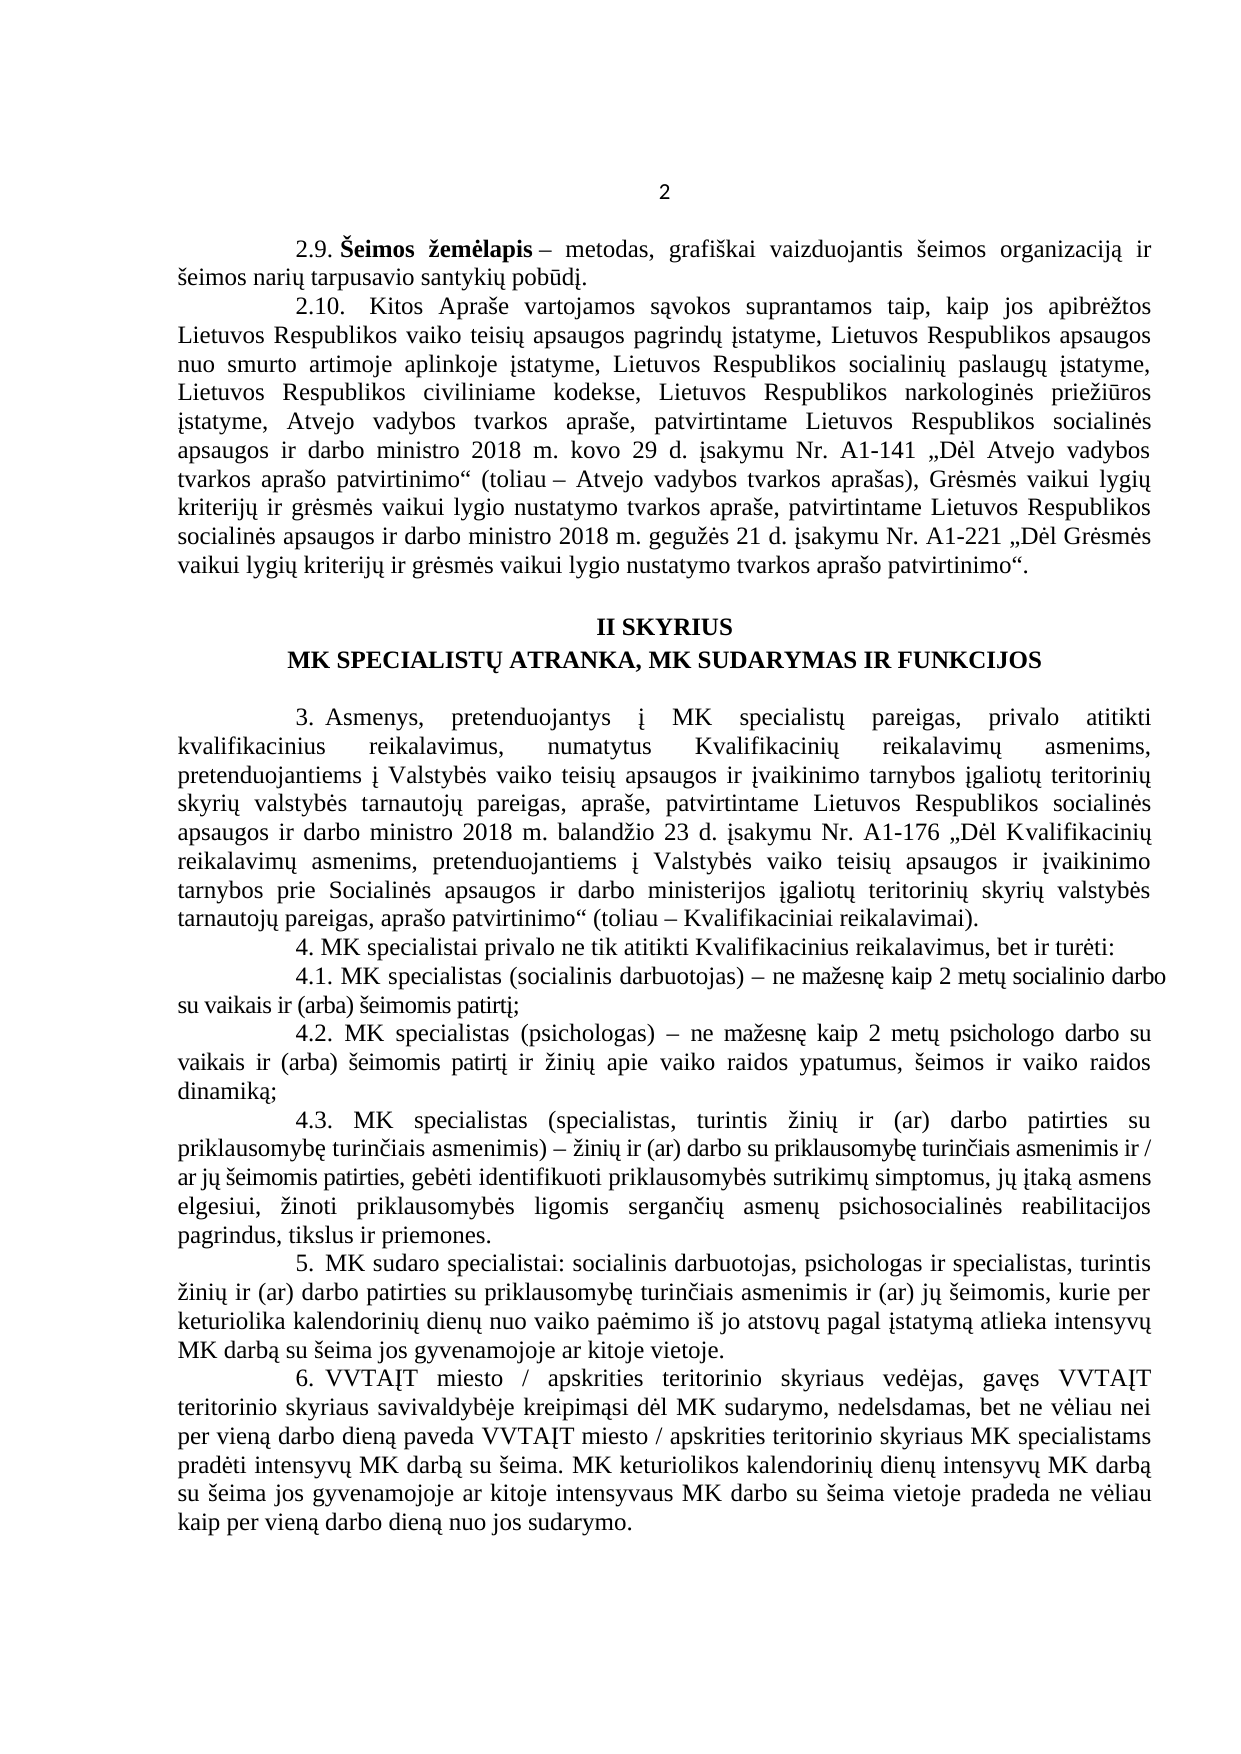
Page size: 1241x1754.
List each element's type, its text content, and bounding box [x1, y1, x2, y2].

text 2.9. Šeimos žemėlapis – metodas, grafiškai vaizduojantis šeimos organizaciją ir šeimos narių tarpusavio santykių pobūdį. [177, 234, 1152, 291]
text 5. MK sudaro specialistai: socialinis darbuotojas, psichologas ir specialistas, turintis žinių ir (ar) darbo patirties su priklausomybę turinčiais asmenimis ir (ar) jų šeimomis, kurie per keturiolika kalendorinių dienų nuo vaiko paėmimo iš jo atstovų pagal įstatymą atlieka intensyvų MK darbą su šeima jos gyvenamojoje ar kitoje vietoje. [177, 1248, 1152, 1363]
text 4. MK specialistai privalo ne tik atitikti Kvalifikacinius reikalavimus, bet ir turėti: [177, 932, 1167, 961]
text II SKYRIUS [177, 612, 1152, 640]
text MK specialistų atranka, MK SUDARYMAS IR funkcijos [177, 645, 1152, 673]
text 2.10. Kitos Apraše vartojamos sąvokos suprantamos taip, kaip jos apibrėžtos Lietuvos Respublikos vaiko teisių apsaugos pagrindų įstatyme, Lietuvos Respublikos apsaugos nuo smurto artimoje aplinkoje įstatyme, Lietuvos Respublikos socialinių paslaugų įstatyme, Lietuvos Respublikos civiliniame kodekse, Lietuvos Respublikos narkologinės priežiūros įstatyme, Atvejo vadybos tvarkos apraše, patvirtintame Lietuvos Respublikos socialinės apsaugos ir darbo ministro 2018 m. kovo 29 d. įsakymu Nr. A1-141 „Dėl Atvejo vadybos tvarkos aprašo patvirtinimo“ (toliau – Atvejo vadybos tvarkos aprašas), Grėsmės vaikui lygių kriterijų ir grėsmės vaikui lygio nustatymo tvarkos apraše, patvirtintame Lietuvos Respublikos socialinės apsaugos ir darbo ministro 2018 m. gegužės 21 d. įsakymu Nr. A1-221 „Dėl Grėsmės vaikui lygių kriterijų ir grėsmės vaikui lygio nustatymo tvarkos aprašo patvirtinimo“. [177, 291, 1152, 579]
text 6. VVTAĮT miesto / apskrities teritorinio skyriaus vedėjas, gavęs VVTAĮT teritorinio skyriaus savivaldybėje kreipimąsi dėl MK sudarymo, nedelsdamas, bet ne vėliau nei per vieną darbo dieną paveda VVTAĮT miesto / apskrities teritorinio skyriaus MK specialistams pradėti intensyvų MK darbą su šeima. MK keturiolikos kalendorinių dienų intensyvų MK darbą su šeima jos gyvenamojoje ar kitoje intensyvaus MK darbo su šeima vietoje pradeda ne vėliau kaip per vieną darbo dieną nuo jos sudarymo. [177, 1363, 1152, 1536]
text 4.1. MK specialistas (socialinis darbuotojas) – ne mažesnę kaip 2 metų socialinio darbo su vaikais ir (arba) šeimomis patirtį; [177, 961, 1167, 1018]
text 4.2. MK specialistas (psichologas) – ne mažesnę kaip 2 metų psichologo darbo su vaikais ir (arba) šeimomis patirtį ir žinių apie vaiko raidos ypatumus, šeimos ir vaiko raidos dinamiką; [177, 1018, 1152, 1105]
text 3. Asmenys, pretenduojantys į MK specialistų pareigas, privalo atitikti kvalifikacinius reikalavimus, numatytus Kvalifikacinių reikalavimų asmenims, pretenduojantiems į Valstybės vaiko teisių apsaugos ir įvaikinimo tarnybos įgaliotų teritorinių skyrių valstybės tarnautojų pareigas, apraše, patvirtintame Lietuvos Respublikos socialinės apsaugos ir darbo ministro 2018 m. balandžio 23 d. įsakymu Nr. A1-176 „Dėl Kvalifikacinių reikalavimų asmenims, pretenduojantiems į Valstybės vaiko teisių apsaugos ir įvaikinimo tarnybos prie Socialinės apsaugos ir darbo ministerijos įgaliotų teritorinių skyrių valstybės tarnautojų pareigas, aprašo patvirtinimo“ (toliau – Kvalifikaciniai reikalavimai). [177, 702, 1152, 932]
text 4.3. MK specialistas (specialistas, turintis žinių ir (ar) darbo patirties su priklausomybę turinčiais asmenimis) – žinių ir (ar) darbo su priklausomybę turinčiais asmenimis ir / ar jų šeimomis patirties, gebėti identifikuoti priklausomybės sutrikimų simptomus, jų įtaką asmens elgesiui, žinoti priklausomybės ligomis sergančių asmenų psichosocialinės reabilitacijos pagrindus, tikslus ir priemones. [177, 1105, 1152, 1248]
